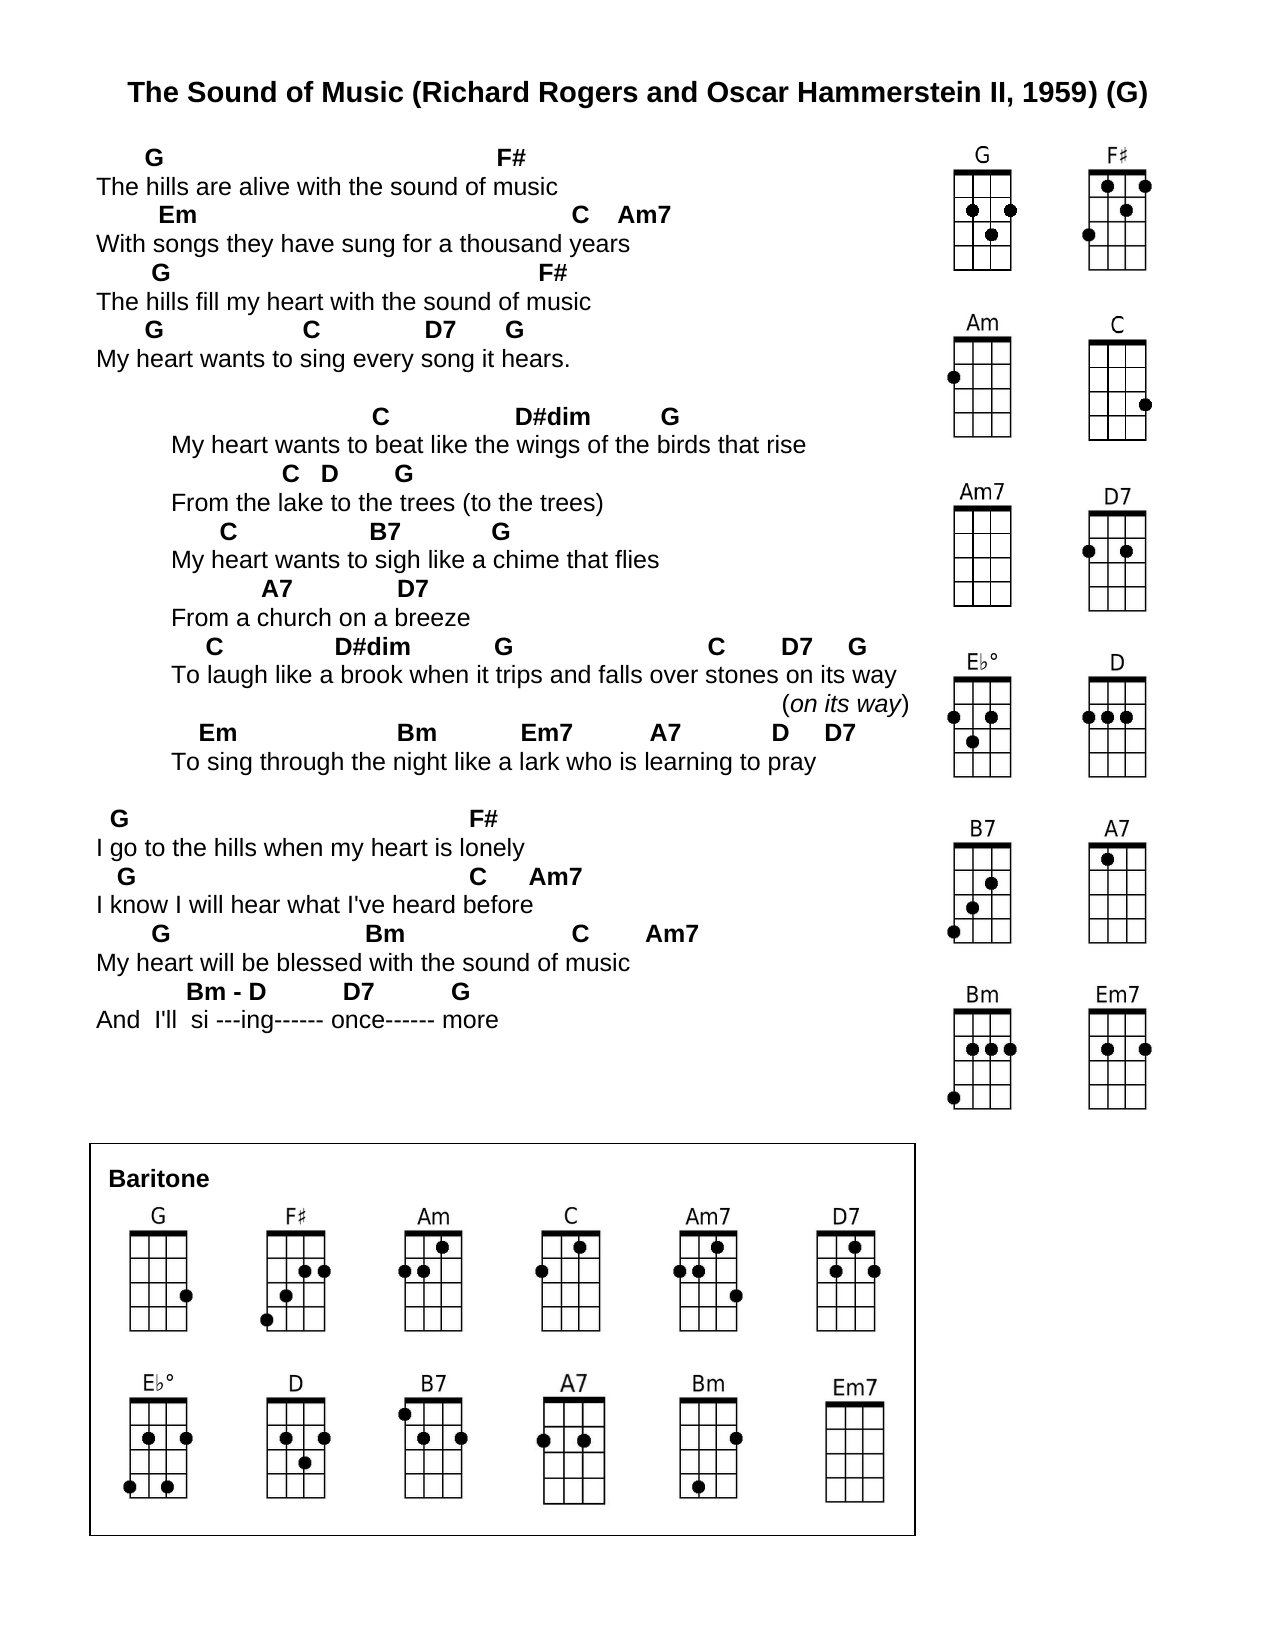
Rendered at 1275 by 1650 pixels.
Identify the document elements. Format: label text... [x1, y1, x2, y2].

picture [240, 1370, 353, 1521]
table_cell [916, 1365, 1050, 1535]
table_cell [1050, 473, 1185, 644]
subtitle The Sound of Music (Richard Rogers and Oscar Hammerstein II, 1959) (G) [90, 75, 1185, 108]
table_cell [915, 810, 1050, 976]
table_cell [365, 1144, 502, 1198]
picture [1061, 649, 1174, 800]
picture [514, 1203, 628, 1354]
picture [240, 1203, 353, 1354]
table_cell [640, 1198, 777, 1364]
table_cell [1050, 1365, 1185, 1535]
table_cell [778, 1144, 914, 1198]
table_cell [503, 1365, 640, 1535]
picture [102, 1203, 215, 1354]
table_cell [915, 644, 1050, 810]
table_cell [915, 976, 1050, 1143]
table_header [915, 137, 1050, 303]
picture [102, 1370, 215, 1521]
table_cell [1050, 810, 1185, 976]
picture [926, 143, 1039, 293]
table_cell [1050, 304, 1185, 473]
table_cell [1050, 644, 1185, 810]
table_cell [503, 1198, 640, 1364]
picture [1061, 982, 1174, 1132]
table_cell [778, 1198, 914, 1364]
table_cell [91, 1365, 227, 1535]
table_cell [915, 473, 1050, 644]
picture [926, 478, 1039, 629]
picture [652, 1203, 765, 1354]
picture [377, 1203, 490, 1354]
picture [518, 1370, 624, 1521]
table_cell [778, 1365, 914, 1535]
table_header G F# The hills are alive with the sound of music Em C Am7 With songs they have sung for a thousand years G F# The hills fill my heart with the sound of music G C D7 G My heart wants to sing every song it hears. C D#dim G My heart wants to beat like the wings of the birds that rise C D G From the lake to the trees (to the trees) C B7 G My heart wants to sigh like a chime that flies A7 D7 From a church on a breeze C D#dim G C D7 G To laugh like a brook when it trips and falls over stones on its way (on its way) Em Bm Em7 A7 D D7 To sing through the night like a lark who is learning to pray G F# I go to the hills when my heart is lonely G C Am7 I know I will hear what I've heard before G Bm C Am7 My heart will be blessed with the sound of music Bm - D D7 G And I'll si ---ing------ once------ more [90, 137, 915, 1143]
picture [926, 649, 1039, 800]
table_cell [1050, 976, 1185, 1198]
picture [798, 1374, 912, 1525]
table_cell [503, 1144, 640, 1198]
picture [1061, 143, 1174, 293]
picture [1061, 815, 1174, 966]
table_cell [916, 1143, 1050, 1198]
table_cell [228, 1365, 365, 1535]
table_cell [640, 1365, 777, 1535]
picture [926, 815, 1039, 966]
picture [926, 982, 1039, 1132]
table_cell [640, 1144, 777, 1198]
table_cell Baritone [91, 1144, 227, 1198]
table_cell [365, 1365, 502, 1535]
table_cell [228, 1144, 365, 1198]
picture [1061, 312, 1174, 463]
picture [1061, 483, 1174, 634]
table_cell [916, 1198, 1050, 1364]
picture [652, 1370, 765, 1521]
table_cell [1050, 1198, 1185, 1364]
table_cell [228, 1198, 365, 1364]
picture [926, 309, 1039, 460]
table_header [1050, 137, 1185, 303]
picture [789, 1203, 903, 1354]
table_cell [91, 1198, 227, 1364]
table_cell [915, 304, 1050, 473]
table_cell [365, 1198, 502, 1364]
picture [377, 1370, 490, 1521]
